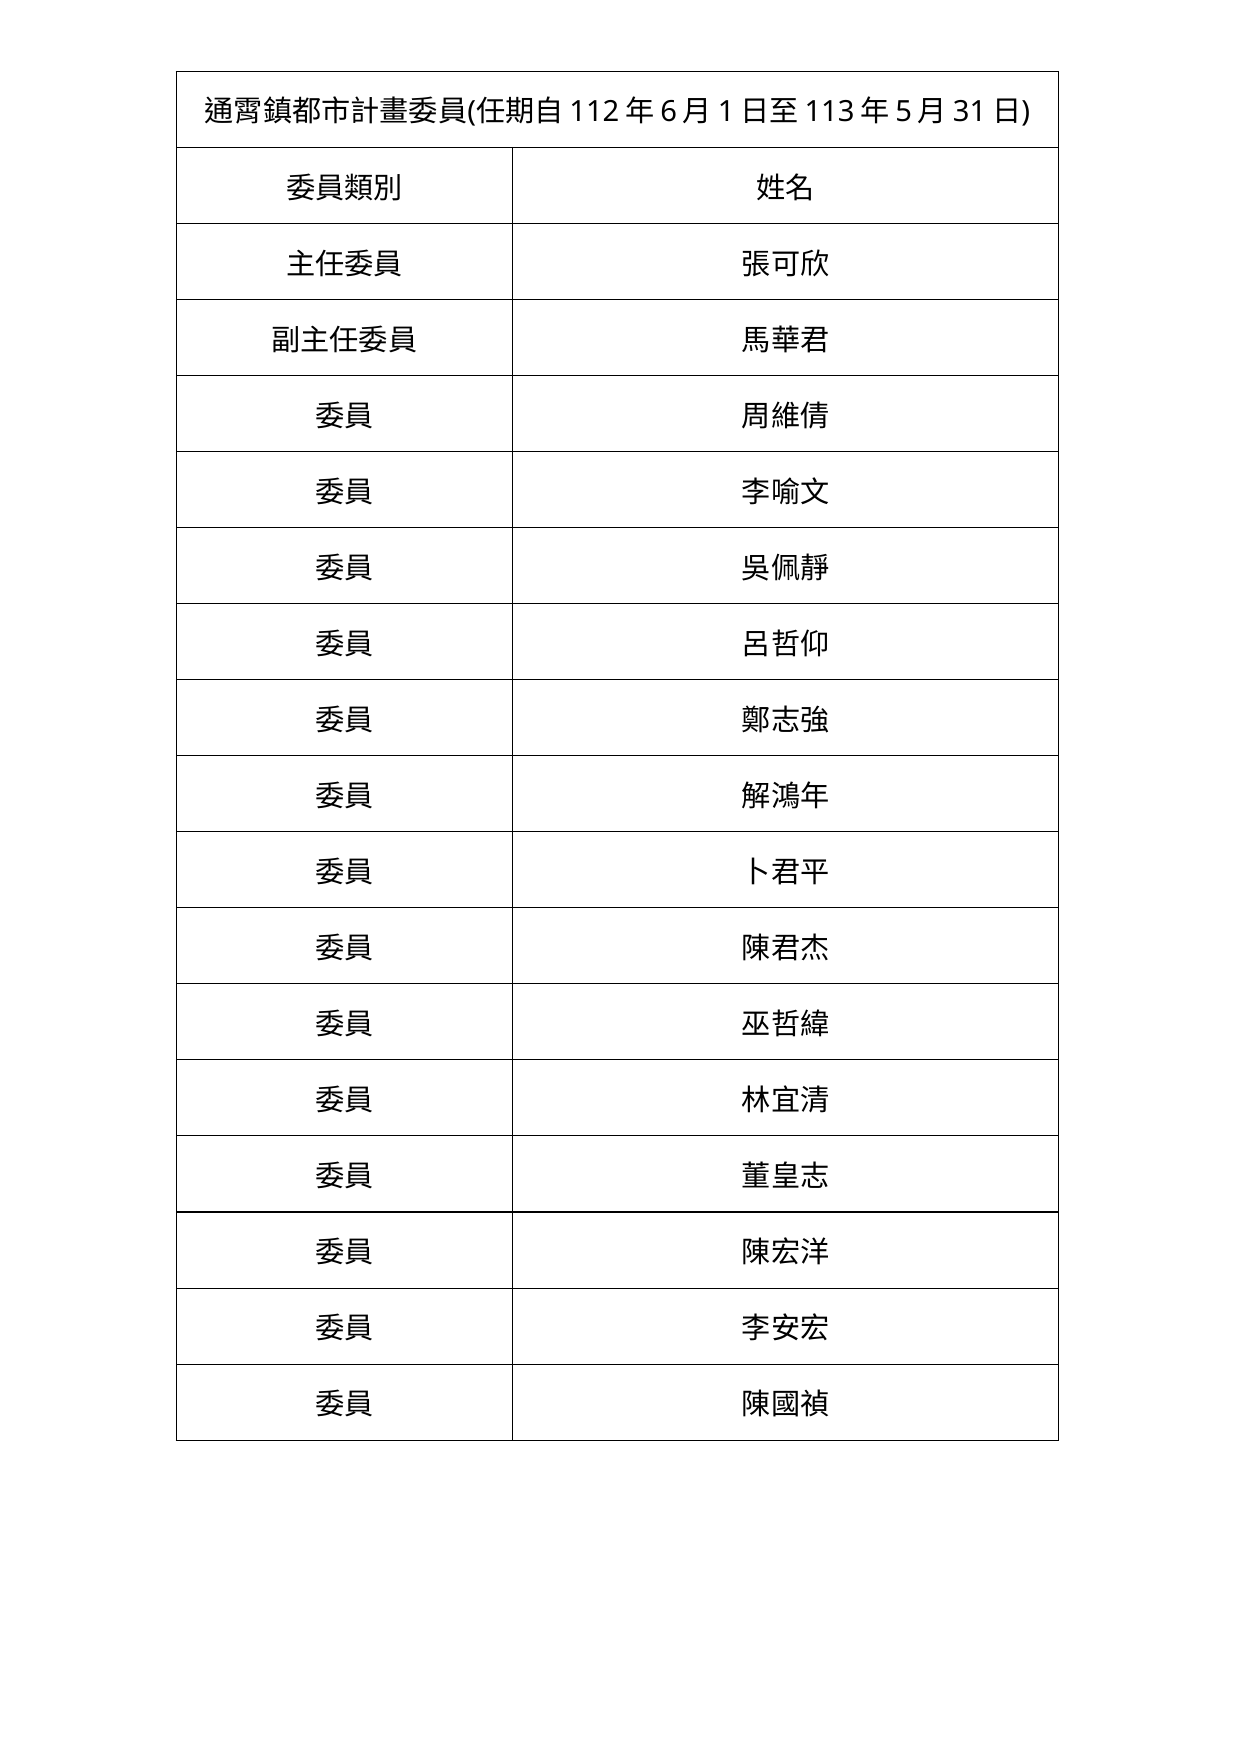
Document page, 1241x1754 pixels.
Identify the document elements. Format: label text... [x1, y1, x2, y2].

table_cell 吳佩靜 [513, 528, 1058, 603]
table_cell 委員 [177, 908, 512, 983]
table_cell 委員 [177, 528, 512, 603]
table_cell 委員 [177, 604, 512, 679]
table_cell 委員 [177, 1289, 512, 1363]
table_cell 陳國禎 [513, 1365, 1058, 1439]
table_cell 委員 [177, 832, 512, 907]
table_cell 副主任委員 [177, 300, 512, 375]
table_cell 林宜清 [513, 1060, 1058, 1135]
table_cell 委員 [177, 984, 512, 1059]
table_cell 主任委員 [177, 224, 512, 299]
table_cell 委員 [177, 1136, 512, 1211]
table_cell 卜君平 [513, 832, 1058, 907]
table_cell 李喻文 [513, 452, 1058, 527]
table_cell 張可欣 [513, 224, 1058, 299]
table_cell 呂哲仰 [513, 604, 1058, 679]
table_cell 委員 [177, 1365, 512, 1439]
table_cell 委員 [177, 1213, 512, 1287]
table_cell 鄭志強 [513, 680, 1058, 755]
table_cell 陳君杰 [513, 908, 1058, 983]
table_cell 巫哲緯 [513, 984, 1058, 1059]
table_cell 委員 [177, 680, 512, 755]
table_header 通霄鎮都市計畫委員(任期自112年6月1日至113年5月31日) [177, 72, 1058, 147]
table_cell 解鴻年 [513, 756, 1058, 831]
table_cell 馬華君 [513, 300, 1058, 375]
table_cell 委員類別 [177, 148, 512, 223]
table_cell 周維倩 [513, 376, 1058, 451]
table_cell 姓名 [513, 148, 1058, 223]
table_cell 李安宏 [513, 1289, 1058, 1363]
table_cell 委員 [177, 756, 512, 831]
table_cell 陳宏洋 [513, 1213, 1058, 1287]
table_cell 委員 [177, 376, 512, 451]
table_cell 委員 [177, 452, 512, 527]
table_cell 董皇志 [513, 1136, 1058, 1211]
table_cell 委員 [177, 1060, 512, 1135]
